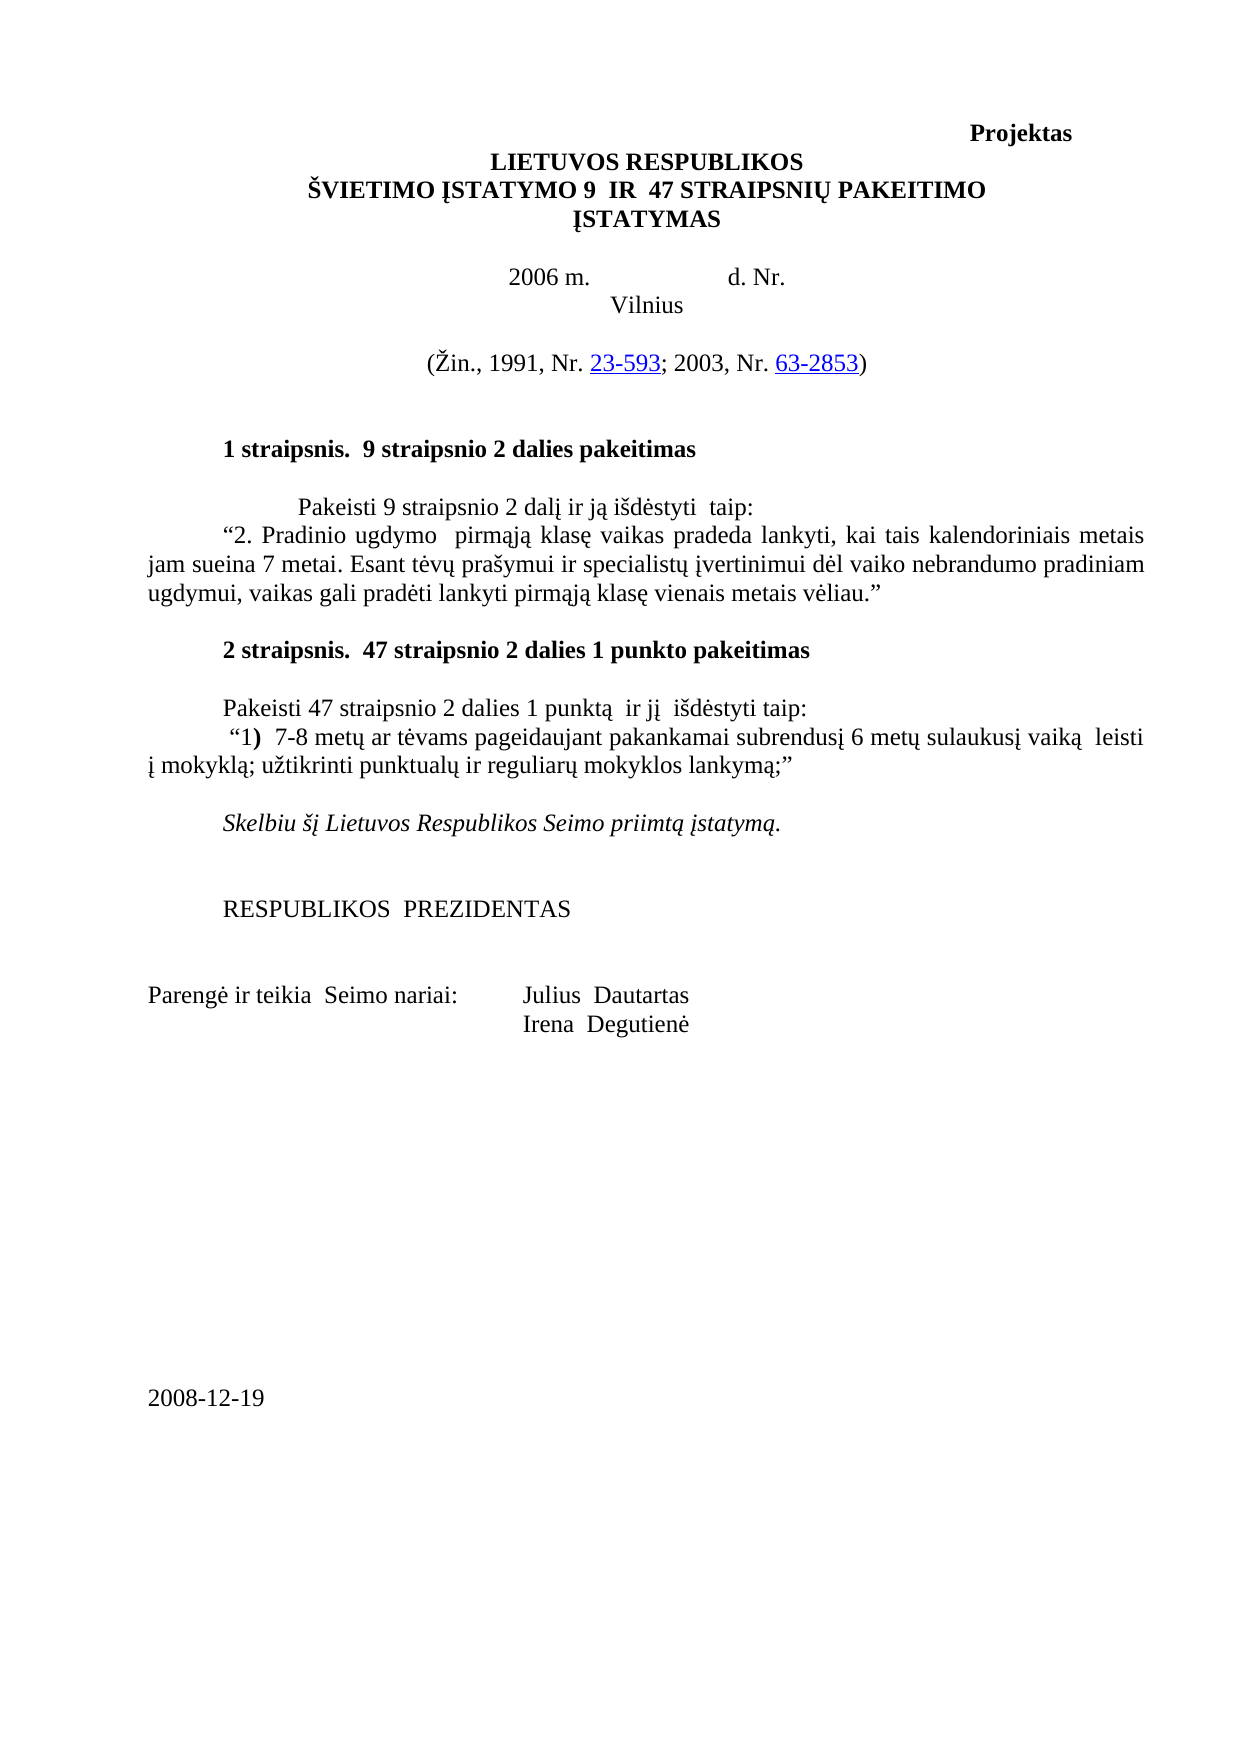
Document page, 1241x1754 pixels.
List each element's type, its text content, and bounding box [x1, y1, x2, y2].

text 2 straipsnis. 47 straipsnio 2 dalies 1 punkto pakeitimas [148, 636, 1146, 664]
text ĮSTATYMAS [148, 204, 1146, 233]
text “2. Pradinio ugdymo pirmąją klasę vaikas pradeda lankyti, kai tais kalendoriniais metais jam sueina 7 metai. Esant tėvų prašymui ir specialistų įvertinimui dėl vaiko nebrandumo pradiniam ugdymui, vaikas gali pradėti lankyti pirmąją klasę vienais metais vėliau.” [148, 521, 1146, 607]
text 1 straipsnis. 9 straipsnio 2 dalies pakeitimas [148, 434, 1146, 463]
text ŠVIETIMO ĮSTATYMO 9 IR 47 STRAIPSNIŲ PAKEITIMO [148, 176, 1146, 204]
text Irena Degutienė [148, 1009, 1146, 1038]
text Projektas [673, 118, 1146, 147]
text (Žin., 1991, Nr. 23-593; 2003, Nr. 63-2853) [148, 348, 1146, 377]
text Skelbiu šį Lietuvos Respublikos Seimo priimtą įstatymą. [148, 808, 1146, 837]
text “1) 7-8 metų ar tėvams pageidaujant pakankamai subrendusį 6 metų sulaukusį vaiką leisti į mokyklą; užtikrinti punktualų ir reguliarų mokyklos lankymą;” [148, 722, 1146, 779]
text LIETUVOS RESPUBLIKOS [148, 147, 1146, 176]
text Parengė ir teikia Seimo nariai: Julius Dautartas [148, 981, 1146, 1009]
text 2006 m. d. Nr. [148, 262, 1146, 291]
text RESPUBLIKOS PREZIDENTAS [148, 894, 1146, 923]
text Pakeisti 47 straipsnio 2 dalies 1 punktą ir jį išdėstyti taip: [148, 693, 1146, 722]
text Pakeisti 9 straipsnio 2 dalį ir ją išdėstyti taip: [223, 492, 1146, 521]
text Vilnius [148, 291, 1146, 319]
text 2008-12-19 [148, 1383, 1146, 1412]
